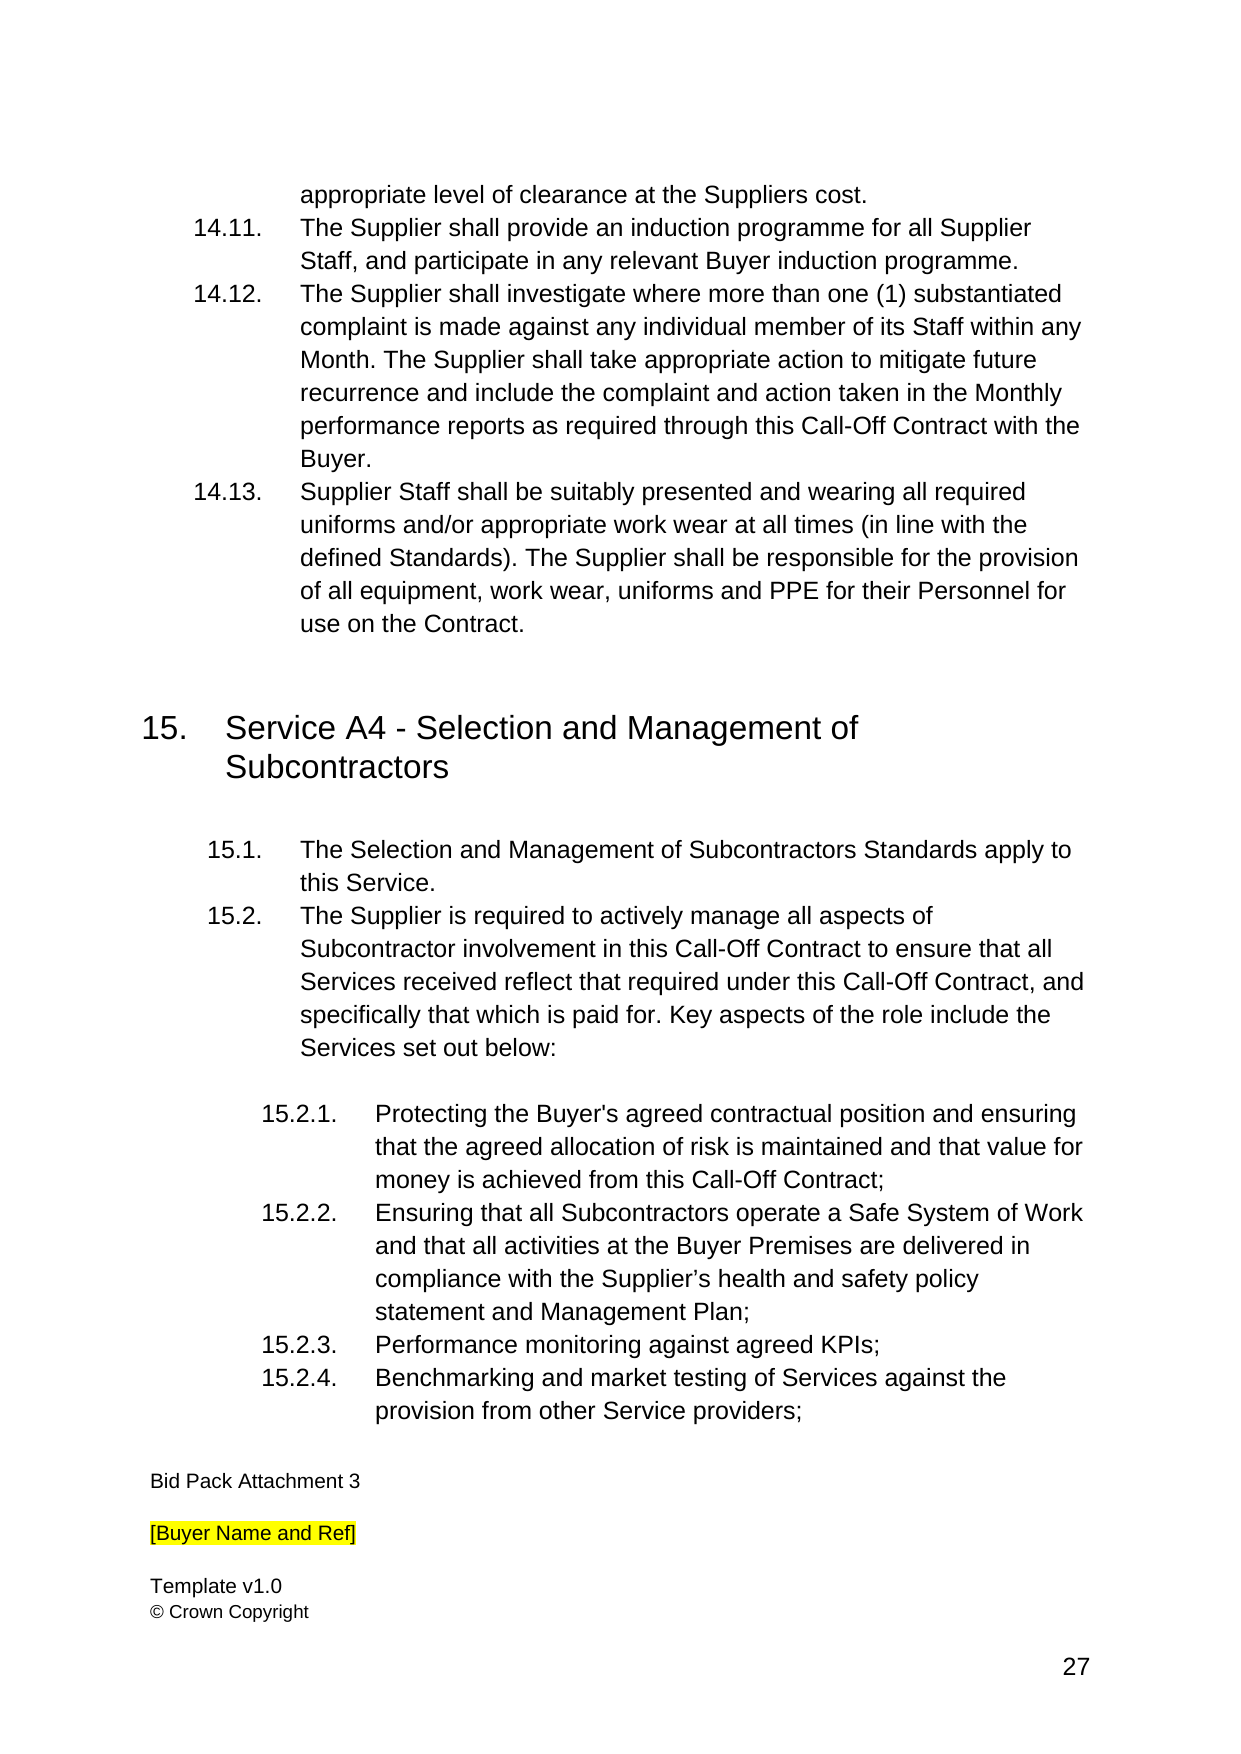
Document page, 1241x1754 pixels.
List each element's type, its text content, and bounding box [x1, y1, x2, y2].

list The Selection and Management of Subcontractors Standards apply to this Service. [262, 835, 1090, 897]
list Ensuring that all Subcontractors operate a Safe System of Work and that all activities at the Buyer Premises are delivered in compliance with the Supplier’s health and safety policy statement and Management Plan; [337, 1198, 1090, 1326]
list Protecting the Buyer's agreed contractual position and ensuring that the agreed allocation of risk is maintained and that value for money is achieved from this Call-Off Contract; [337, 1099, 1090, 1194]
list Supplier Staff shall be suitably presented and wearing all required uniforms and/or appropriate work wear at all times (in line with the defined Standards). The Supplier shall be responsible for the provision of all equipment, work wear, uniforms and PPE for their Personnel for use on the Contract. [262, 477, 1090, 638]
list The Supplier is required to actively manage all aspects of Subcontractor involvement in this Call-Off Contract to ensure that all Services received reflect that required under this Call-Off Contract, and specifically that which is paid for. Key aspects of the role include the Services set out below: [262, 901, 1090, 1062]
list appropriate level of clearance at the Suppliers cost. [262, 180, 1090, 208]
list Performance monitoring against agreed KPIs; [337, 1330, 1090, 1359]
subtitle Service A4 - Selection and Management of Subcontractors [187, 708, 1090, 785]
list The Supplier shall investigate where more than one (1) substantiated complaint is made against any individual member of its Staff within any Month. The Supplier shall take appropriate action to mitigate future recurrence and include the complaint and action taken in the Monthly performance reports as required through this Call-Off Contract with the Buyer. [262, 279, 1090, 473]
list Benchmarking and market testing of Services against the provision from other Service providers; [337, 1363, 1090, 1425]
list The Supplier shall provide an induction programme for all Supplier Staff, and participate in any relevant Buyer induction programme. [262, 213, 1090, 274]
